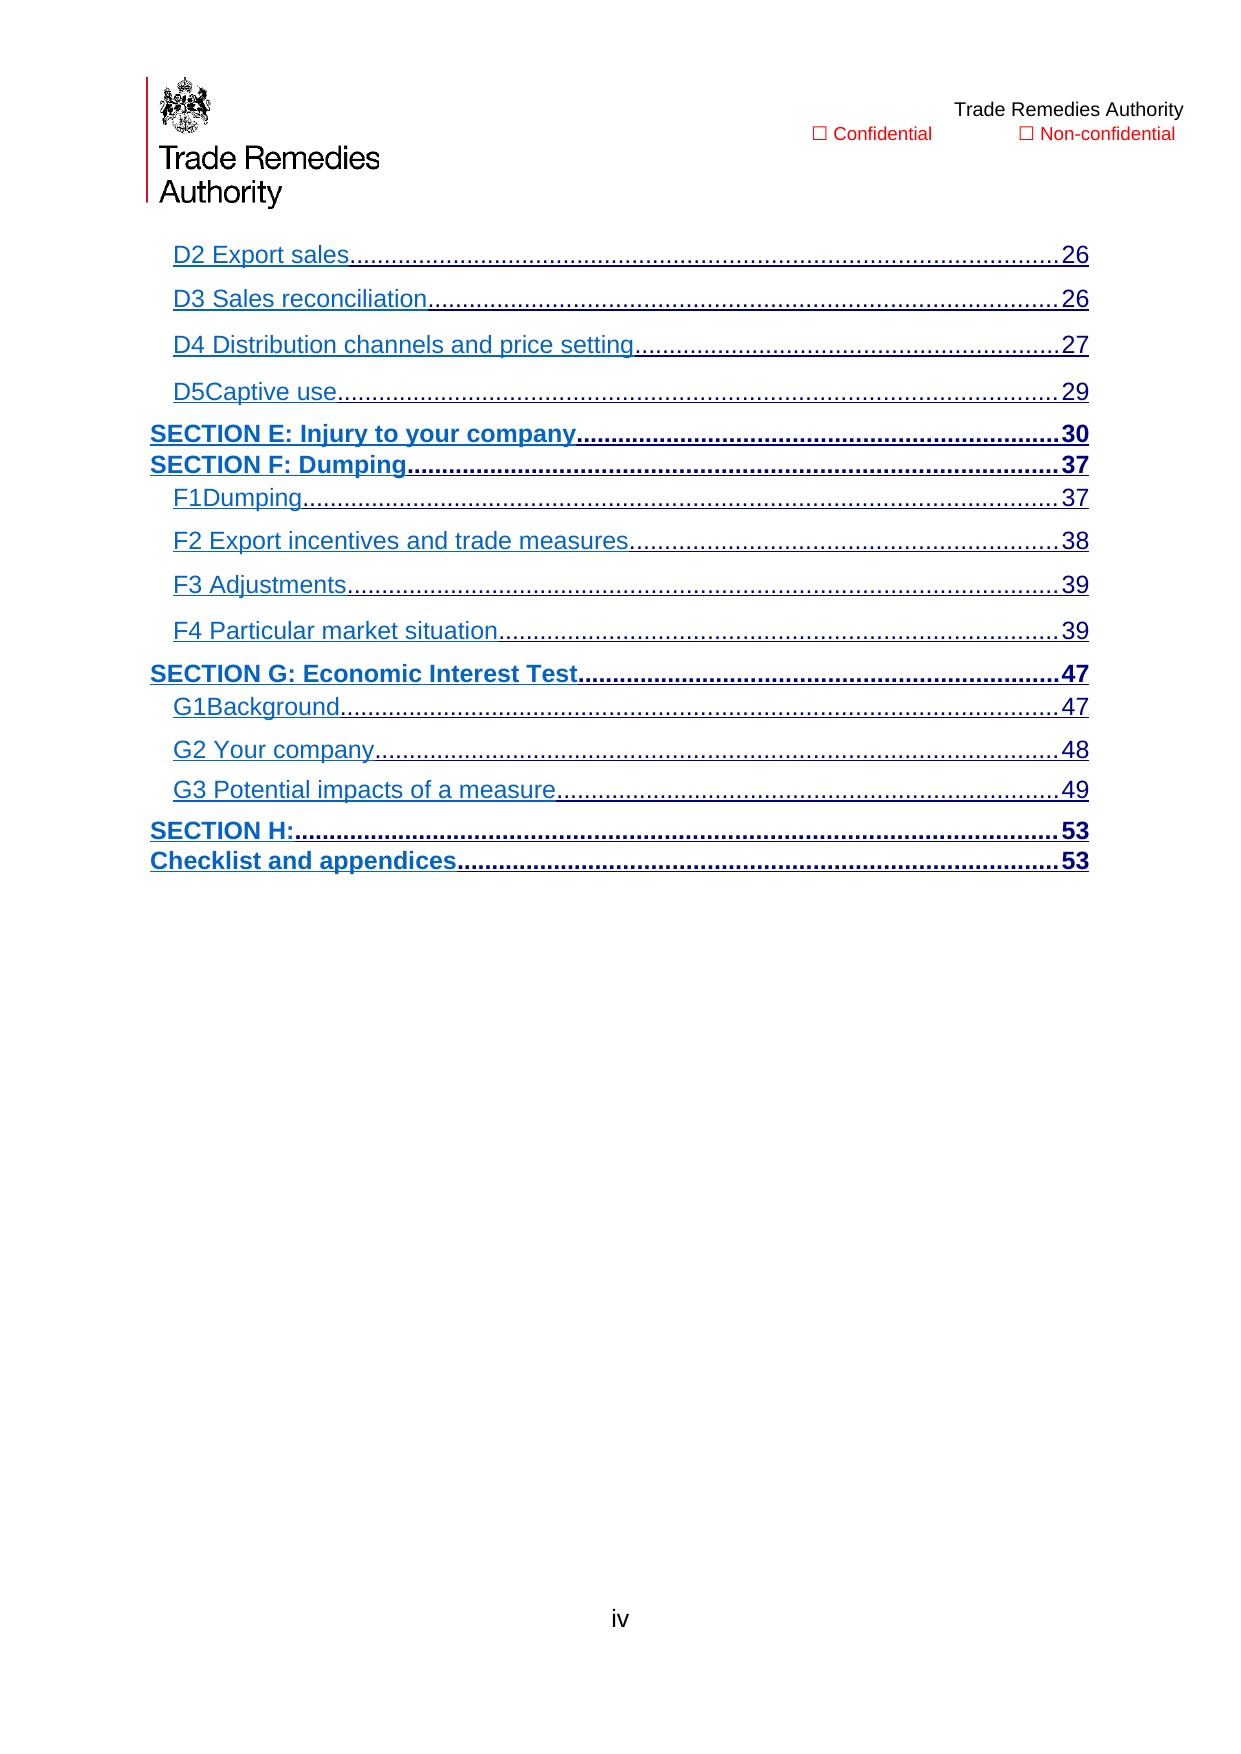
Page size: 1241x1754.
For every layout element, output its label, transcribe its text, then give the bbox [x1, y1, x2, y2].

text F3 Adjustments 39 [173, 566, 1090, 600]
text D2 Export sales 26 [173, 241, 1090, 269]
text G2 Your company 48 [173, 735, 1090, 764]
text SECTION E: Injury to your company 30 [150, 419, 1090, 448]
text D5 Captive use 29 [173, 373, 1090, 407]
text SECTION F: Dumping 37 [150, 449, 1090, 478]
text SECTION G: Economic Interest Test 47 [150, 659, 1090, 687]
text D4 Distribution channels and price setting 27 [173, 327, 1090, 361]
text G3 Potential impacts of a measure 49 [173, 775, 1090, 804]
text SECTION H: 53 [150, 816, 1090, 845]
text D3 Sales reconciliation 26 [173, 281, 1090, 315]
text G1 Background 47 [173, 689, 1090, 723]
text F2 Export incentives and trade measures 38 [173, 526, 1090, 554]
text Checklist and appendices 53 [150, 846, 1090, 875]
text F1 Dumping 37 [173, 480, 1090, 514]
text F4 Particular market situation 39 [173, 612, 1090, 647]
